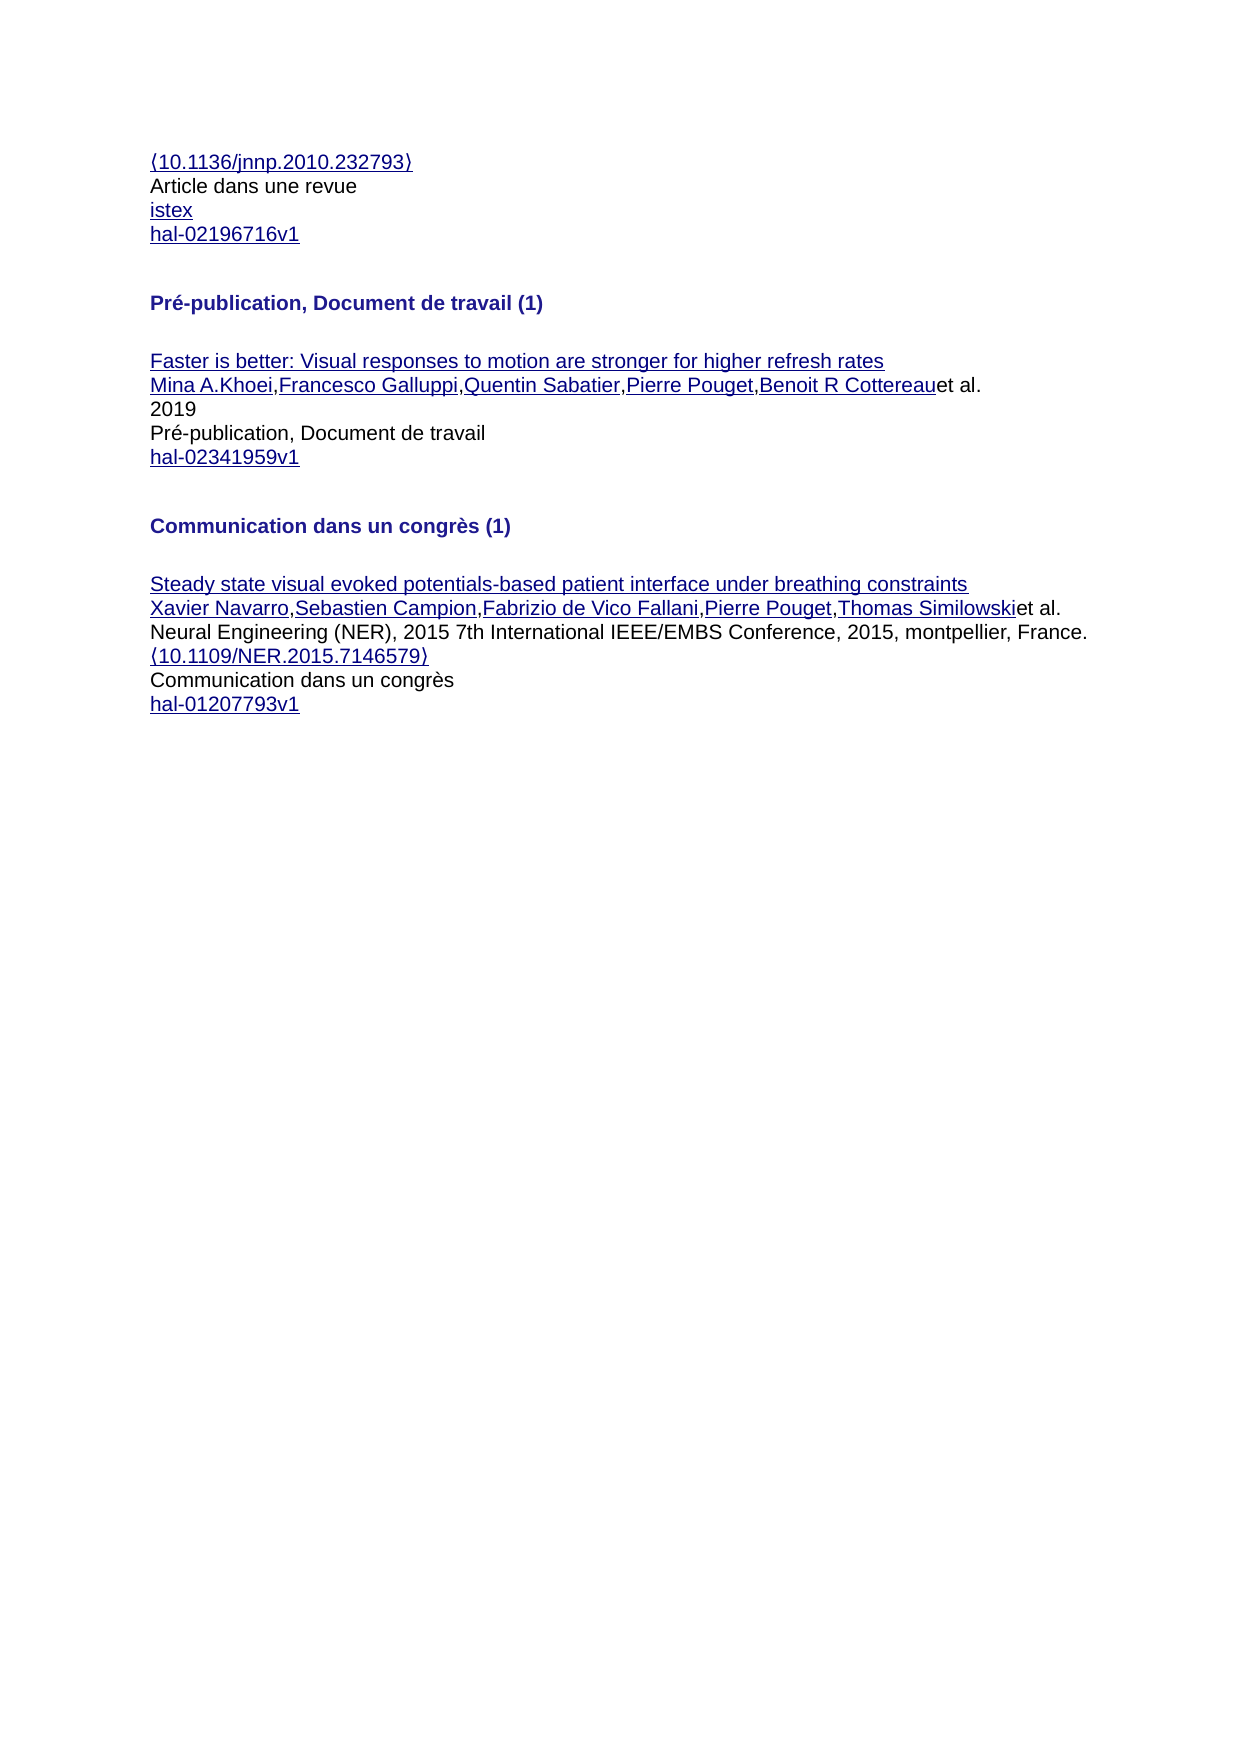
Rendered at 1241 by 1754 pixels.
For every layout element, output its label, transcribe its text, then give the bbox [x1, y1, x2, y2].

table_cell Impaired saccadic adaptation in DYT11 dystonia Cécile Hubsch,Marie Vidailhet,Sophie Rivaud-Péchoux,Pierre Pouget,Vanessa Brochardet al. Journal of Neurology, Neurosurgery and Psychiatry, 2011, 82 (10), pp.1103-1106. ⟨10.1136/jnnp.2010.232793⟩ Article dans une revue istex hal-02196716v1 [150, 150, 1090, 246]
table_header Steady state visual evoked potentials-based patient interface under breathing constraints Xavier Navarro,Sebastien Campion,Fabrizio de Vico Fallani,Pierre Pouget,Thomas Similowskiet al. Neural Engineering (NER), 2015 7th International IEEE/EMBS Conference, 2015, montpellier, France. ⟨10.1109/NER.2015.7146579⟩ Communication dans un congrès hal-01207793v1 [150, 572, 1090, 716]
subtitle Communication dans un congrès (1) [150, 513, 1090, 537]
subtitle Pré-publication, Document de travail (1) [150, 291, 1090, 314]
table_header Faster is better: Visual responses to motion are stronger for higher refresh rates Mina A.Khoei,Francesco Galluppi,Quentin Sabatier,Pierre Pouget,Benoit R Cottereauet al. 2019 Pré-publication, Document de travail hal-02341959v1 [150, 349, 1090, 469]
